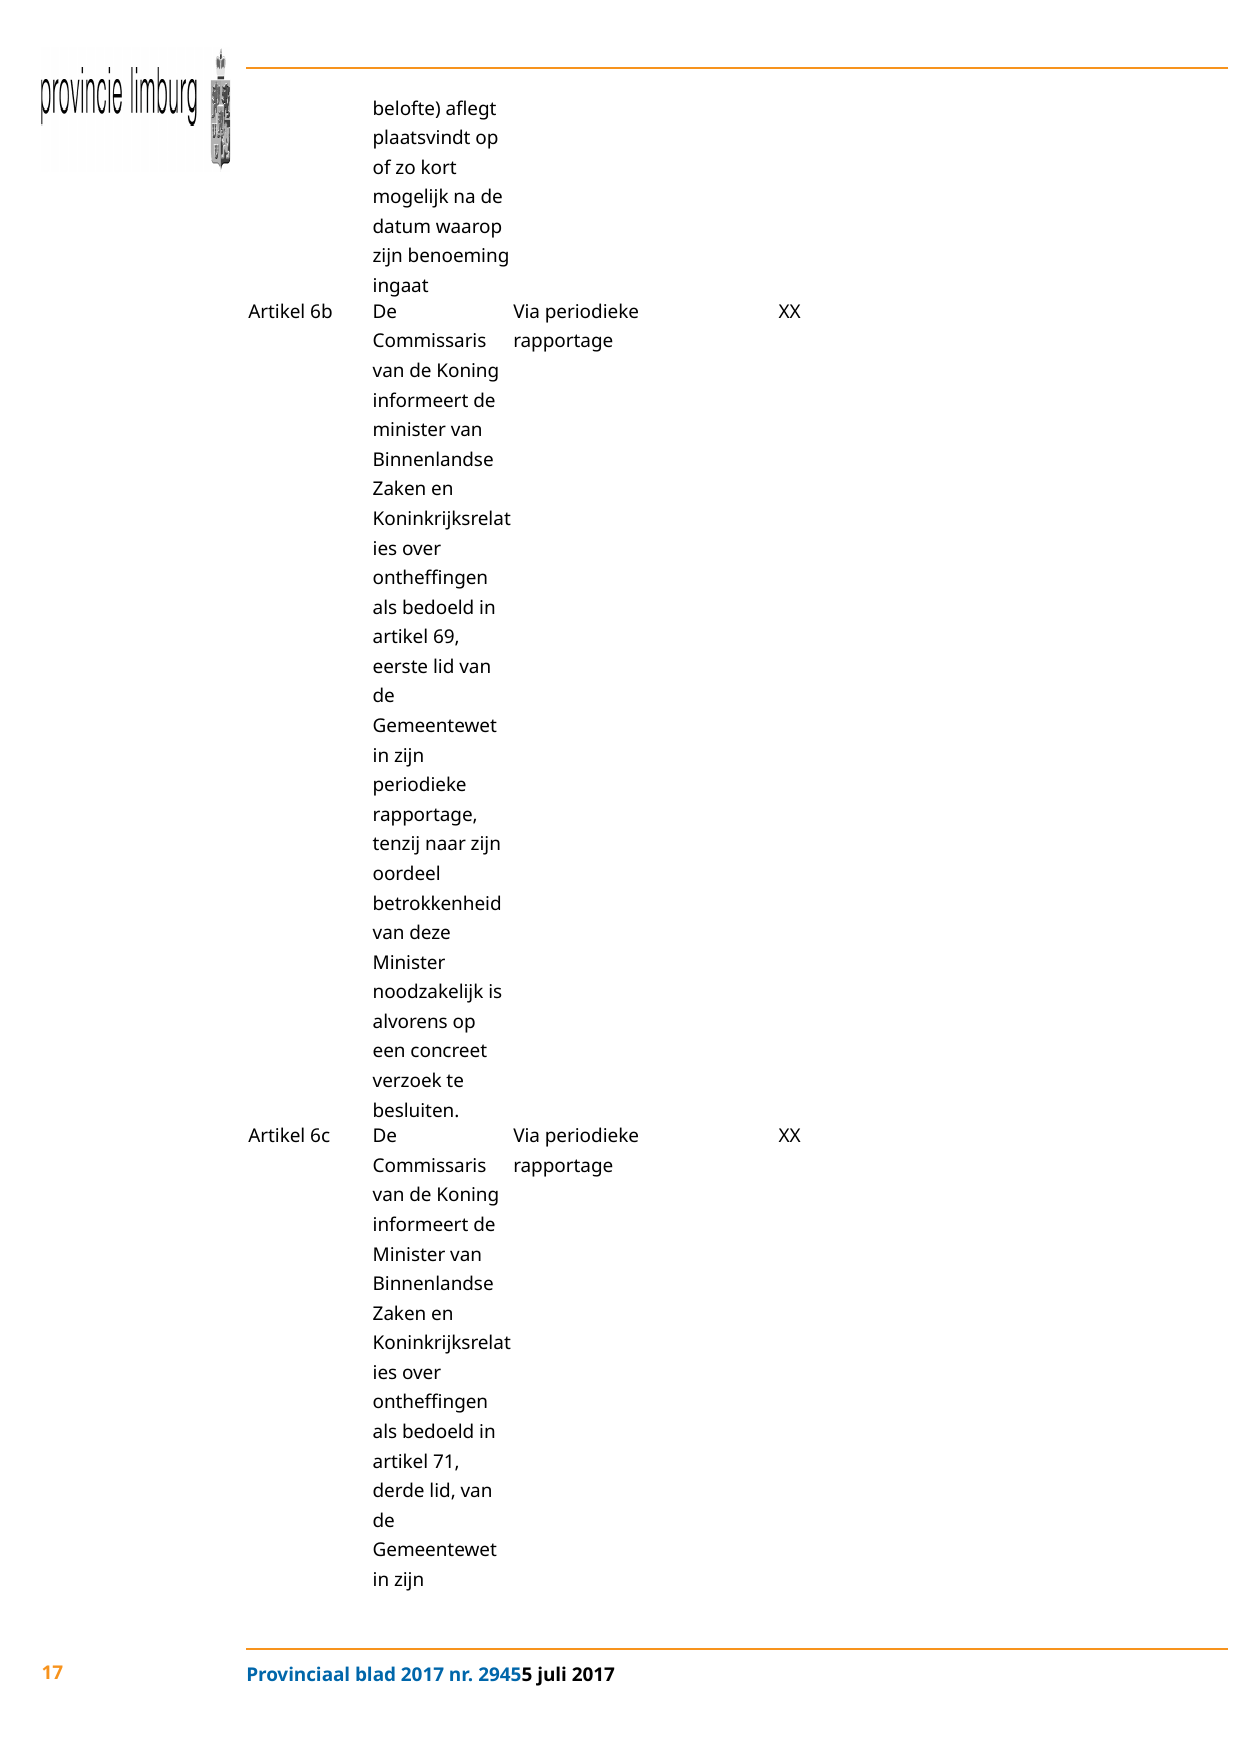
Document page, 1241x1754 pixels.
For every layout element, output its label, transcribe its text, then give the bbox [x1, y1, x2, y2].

table_cell Via periodieke rapportage [513, 298, 654, 1122]
table_cell Artikel 6b [248, 298, 372, 1122]
table_cell [778, 95, 903, 298]
table_cell [903, 95, 1027, 298]
table_cell [654, 1123, 778, 1592]
picture [41, 47, 231, 172]
table_cell [903, 1123, 1027, 1592]
table_cell [654, 298, 778, 1122]
table_cell Artikel 6c [248, 1123, 372, 1592]
table_cell [513, 95, 654, 298]
table_cell [248, 95, 372, 298]
table_cell belofte) aflegt plaatsvindt op of zo kort mogelijk na de datum waarop zijn benoeming ingaat [373, 95, 513, 298]
table_cell XX [778, 1123, 903, 1592]
table_cell [1027, 298, 1152, 1122]
table_cell De Commissaris van de Koning informeert de minister van Binnenlandse Zaken en Koninkrijksrelaties over ontheffingen als bedoeld in artikel 69, eerste lid van de Gemeentewet in zijn periodieke rapportage, tenzij naar zijn oordeel betrokkenheid van deze Minister noodzakelijk is alvorens op een concreet verzoek te besluiten. [373, 298, 513, 1122]
table_cell [1027, 95, 1152, 298]
table_cell [654, 95, 778, 298]
table_cell [903, 298, 1027, 1122]
table_cell [1027, 1123, 1152, 1592]
table_cell De Commissaris van de Koning informeert de Minister van Binnenlandse Zaken en Koninkrijksrelaties over ontheffingen als bedoeld in artikel 71, derde lid, van de Gemeentewet in zijn [373, 1123, 513, 1592]
table_cell XX [778, 298, 903, 1122]
table_cell Via periodieke rapportage [513, 1123, 654, 1592]
